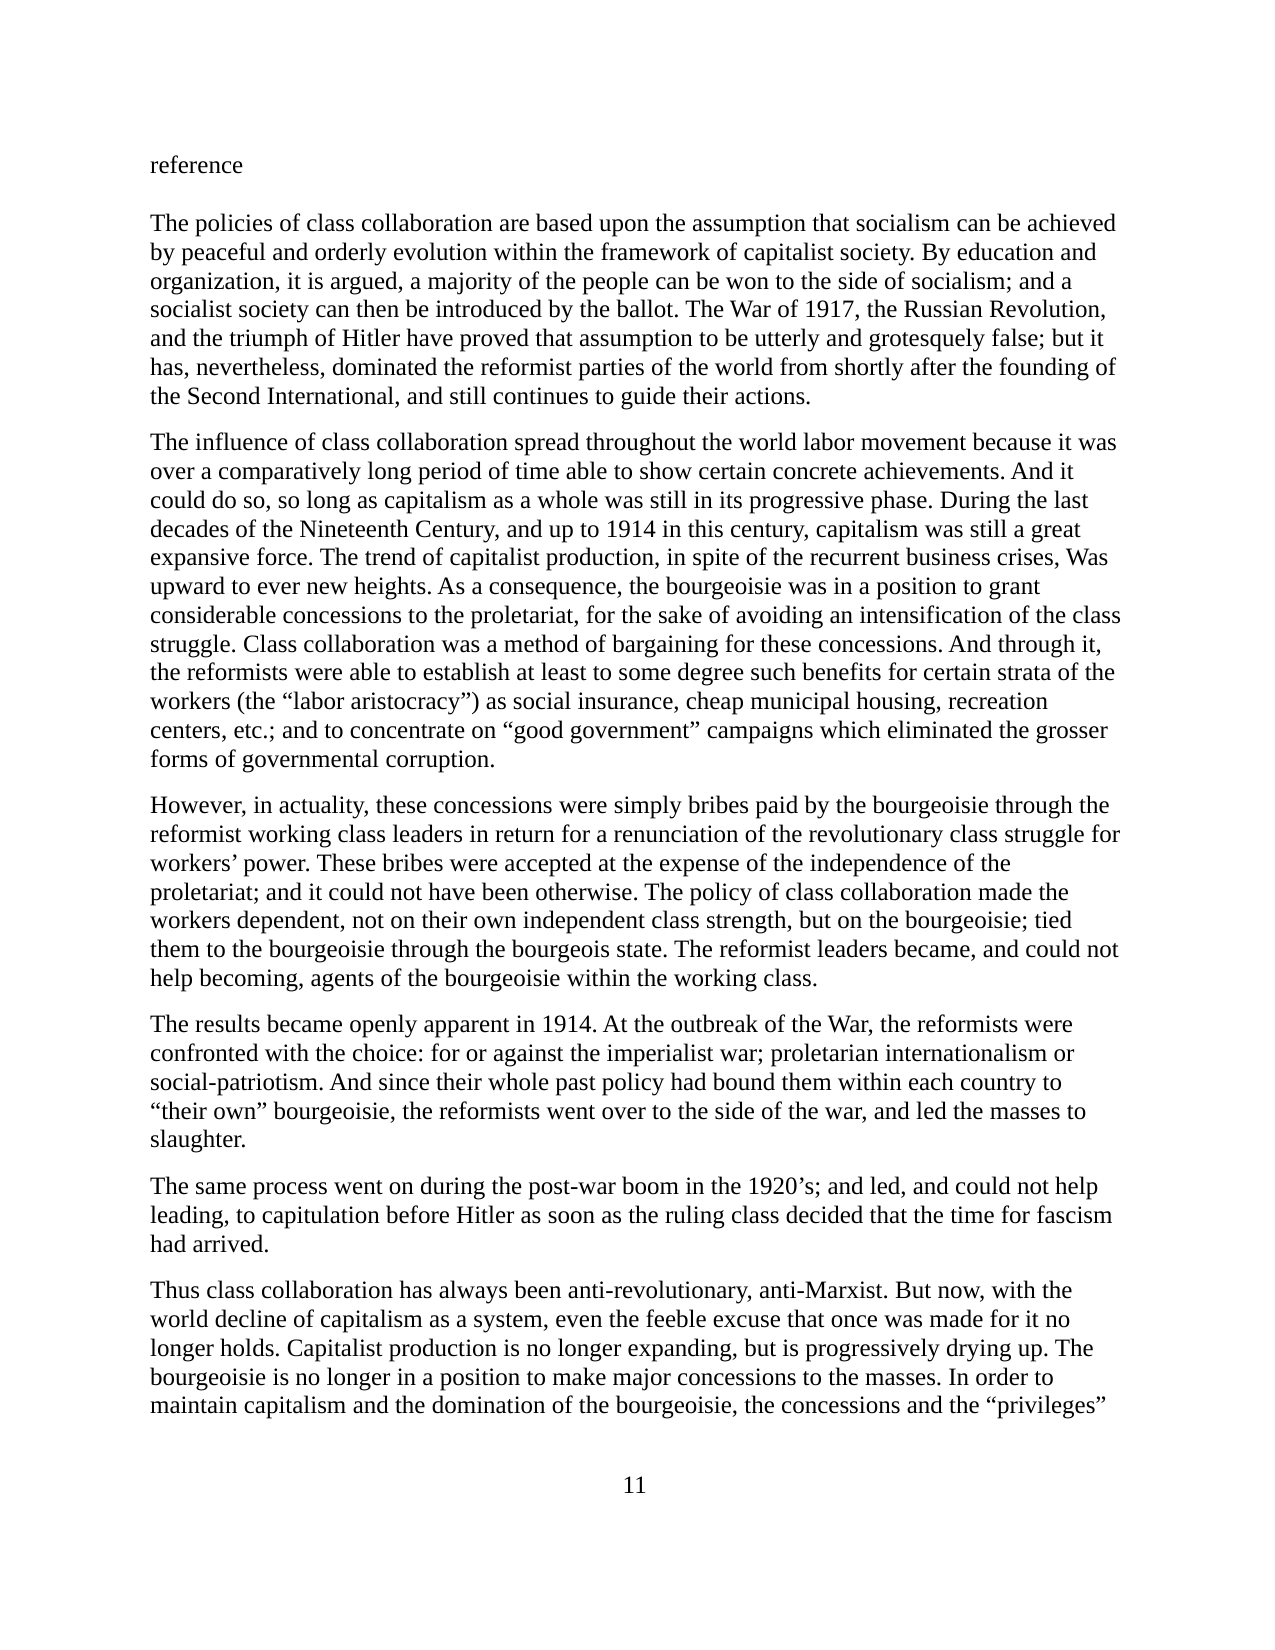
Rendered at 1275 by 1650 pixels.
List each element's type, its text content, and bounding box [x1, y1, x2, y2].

text Thus class collaboration has always been anti-revolutionary, anti-Marxist. But now, with the world decline of capitalism as a system, even the feeble excuse that once was made for it no longer holds. Capitalist production is no longer expanding, but is progressively drying up. The bourgeoisie is no longer in a position to make major concessions to the masses. In order to maintain capitalism and the domination of the bourgeoisie, the concessions and the “privileges” [150, 1275, 1125, 1419]
text The policies of class collaboration are based upon the assumption that socialism can be achieved by peaceful and orderly evolution within the framework of capitalist society. By education and organization, it is argued, a majority of the people can be won to the side of socialism; and a socialist society can then be introduced by the ballot. The War of 1917, the Russian Revolution, and the triumph of Hitler have proved that assumption to be utterly and grotesquely false; but it has, nevertheless, dominated the reformist parties of the world from shortly after the founding of the Second International, and still continues to guide their actions. [150, 208, 1125, 409]
text The same process went on during the post-war boom in the 1920’s; and led, and could not help leading, to capitulation before Hitler as soon as the ruling class decided that the time for fascism had arrived. [150, 1171, 1125, 1257]
text The results became openly apparent in 1914. At the outbreak of the War, the reformists were confronted with the choice: for or against the imperialist war; proletarian internationalism or social-patriotism. And since their whole past policy had bound them within each country to “their own” bourgeoisie, the reformists went over to the side of the war, and led the masses to slaughter. [150, 1009, 1125, 1153]
text However, in actuality, these concessions were simply bribes paid by the bourgeoisie through the reformist working class leaders in return for a renunciation of the revolutionary class struggle for workers’ power. These bribes were accepted at the expense of the independence of the proletariat; and it could not have been otherwise. The policy of class collaboration made the workers dependent, not on their own independent class strength, but on the bourgeoisie; tied them to the bourgeoisie through the bourgeois state. The reformist leaders became, and could not help becoming, agents of the bourgeoisie within the working class. [150, 790, 1125, 992]
text The influence of class collaboration spread throughout the world labor movement because it was over a comparatively long period of time able to show certain concrete achievements. And it could do so, so long as capitalism as a whole was still in its progressive phase. During the last decades of the Nineteenth Century, and up to 1914 in this century, capitalism was still a great expansive force. The trend of capitalist production, in spite of the recurrent business crises, Was upward to ever new heights. As a consequence, the bourgeoisie was in a position to grant considerable concessions to the proletariat, for the sake of avoiding an intensification of the class struggle. Class collaboration was a method of bargaining for these concessions. And through it, the reformists were able to establish at least to some degree such benefits for certain strata of the workers (the “labor aristocracy”) as social insurance, cheap municipal housing, recreation centers, etc.; and to concentrate on “good government” campaigns which eliminated the grosser forms of governmental corruption. [150, 427, 1125, 772]
